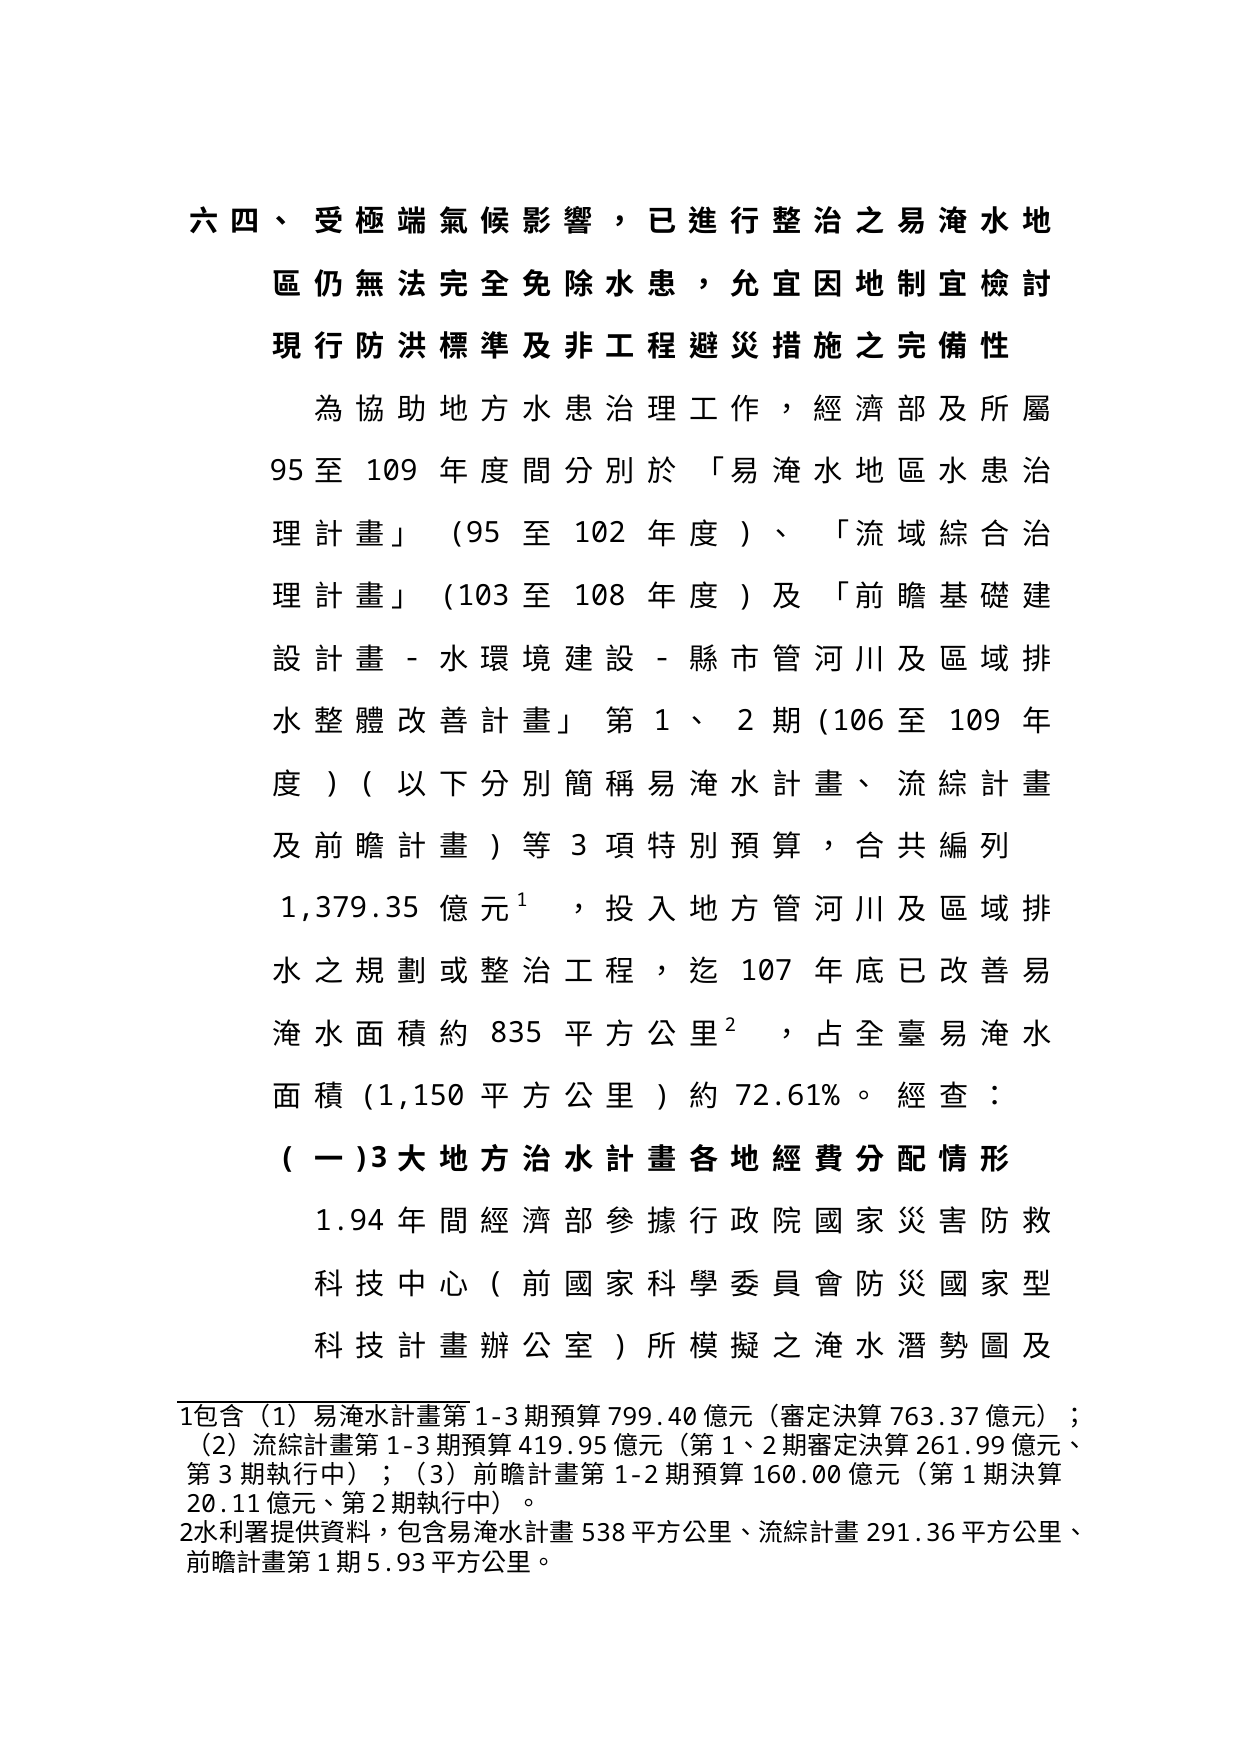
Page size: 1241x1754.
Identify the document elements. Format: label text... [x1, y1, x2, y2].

text 六四、受極端氣候影響，已進行整治之易淹水地區仍無法完全免除水患，允宜因地制宜檢討現行防洪標準及非工程避災措施之完備性 [183, 177, 1058, 365]
text 1.94年間經濟部參據行政院國家災害防救科技中心(前國家科學委員會防災國家型科技計畫辦公室)所模擬之淹水潛勢圖及 [271, 1177, 1058, 1365]
text 為協助地方水患治理工作，經濟部及所屬95至109年度間分別於「易淹水地區水患治理計畫」(95至102年度)、「流域綜合治理計畫」(103至108年度)及「前瞻基礎建設計畫-水環境建設-縣市管河川及區域排水整體改善計畫」第1、2期(106至109年度) (以下分別簡稱易淹水計畫、流綜計畫及前瞻計畫)等3項特別預算，合共編列1,379.35億元，投入地方管河川及區域排水之規劃或整治工程，迄107年底已改善易淹水面積約835平方公里，占全臺易淹水面積(1,150平方公里)約72.61%。經查： [242, 365, 1058, 1115]
text 水利署提供資料，包含易淹水計畫538平方公里、流綜計畫291.36平方公里、前瞻計畫第1期5.93平方公里。 [179, 1518, 1063, 1577]
text (一)3大地方治水計畫各地經費分配情形 [242, 1115, 1058, 1177]
text 包含（1）易淹水計畫第1-3期預算799.40億元（審定決算763.37億元）；（2）流綜計畫第1-3期預算419.95億元（第1、2期審定決算261.99億元、第3期執行中）；（3）前瞻計畫第1-2期預算160.00億元（第1期決算20.11億元、第2期執行中）。 [179, 1402, 1063, 1518]
